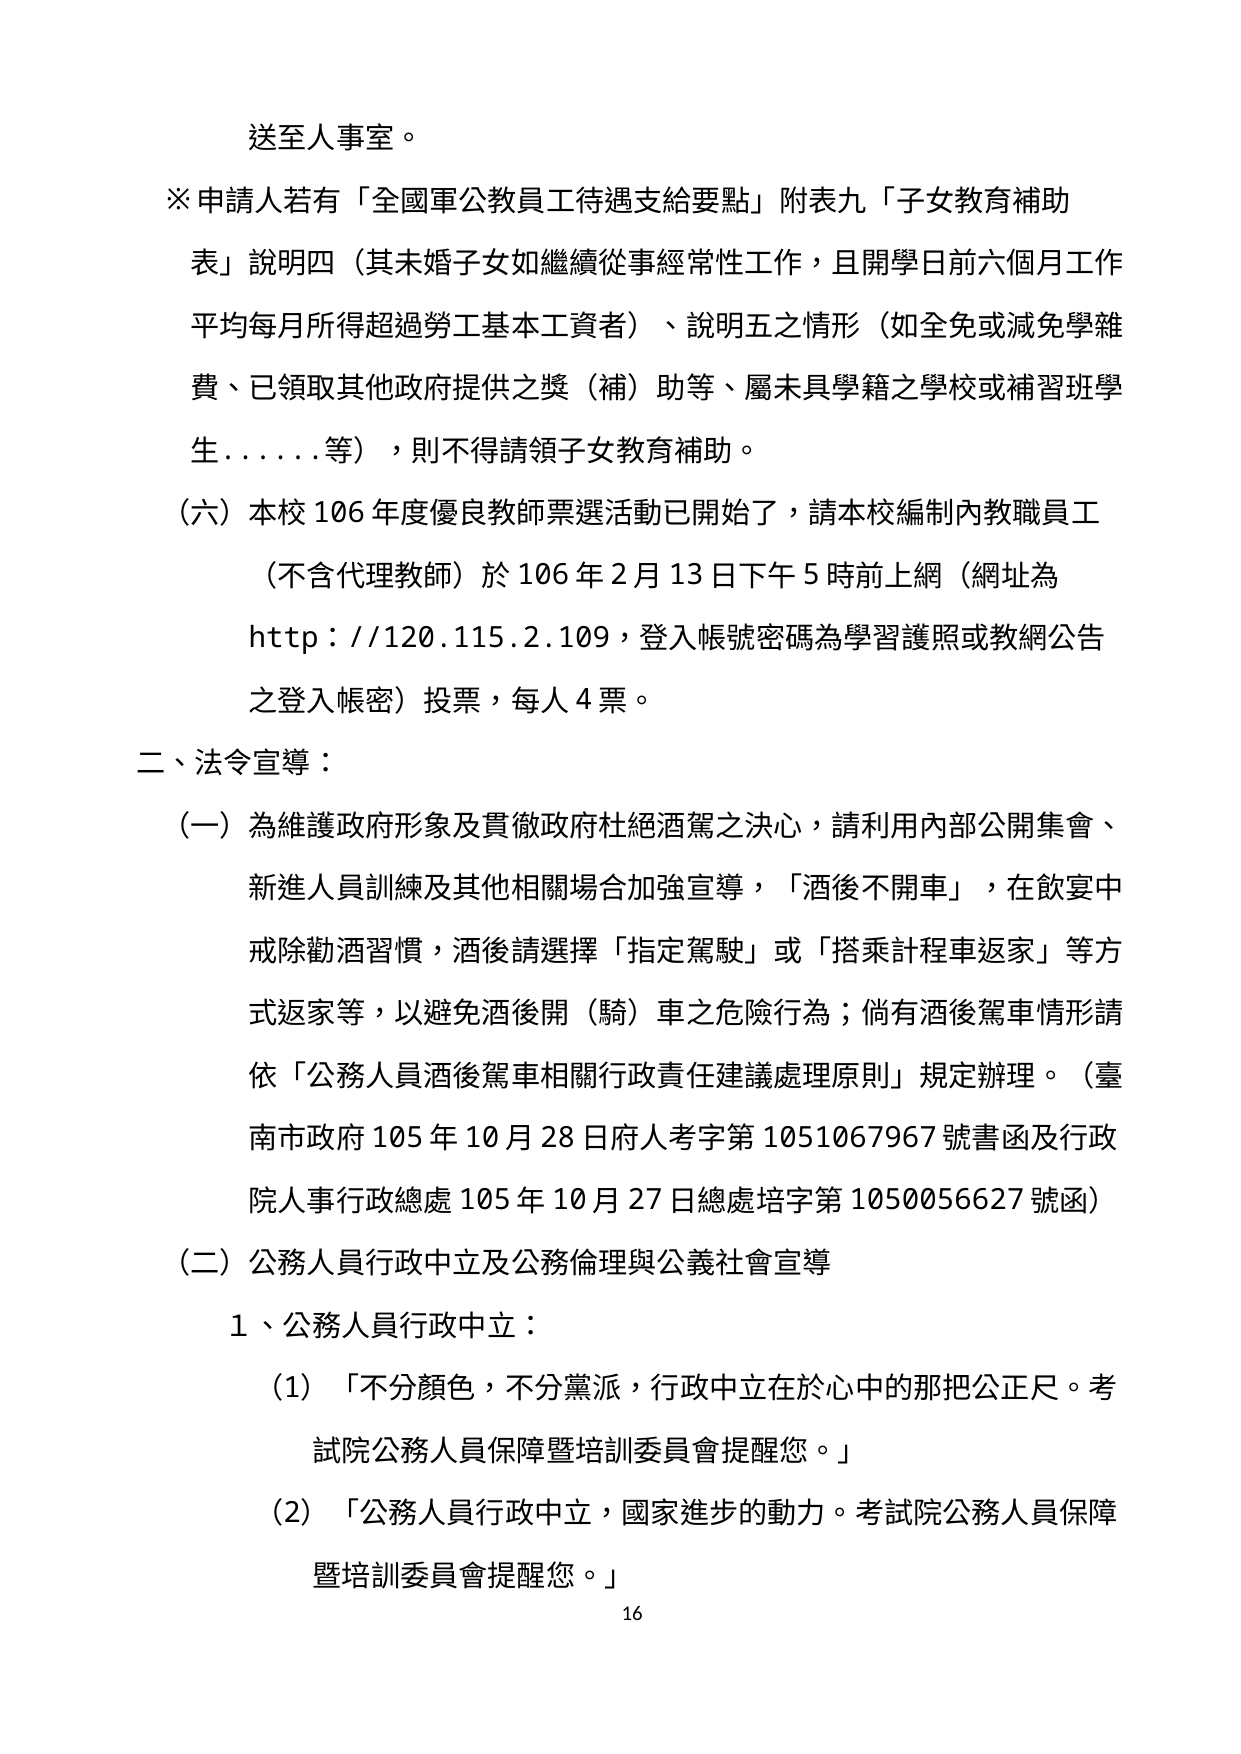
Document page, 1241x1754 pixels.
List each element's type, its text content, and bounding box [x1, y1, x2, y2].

text 二、法令宣導： [136, 719, 1128, 782]
text １、公務人員行政中立： [224, 1282, 1128, 1344]
text （1）「不分顏色，不分黨派，行政中立在於心中的那把公正尺。考試院公務人員保障暨培訓委員會提醒您。」 [254, 1344, 1128, 1469]
text （二）公務人員行政中立及公務倫理與公義社會宣導 [161, 1219, 1128, 1282]
text （2）「公務人員行政中立，國家進步的動力。考試院公務人員保障暨培訓委員會提醒您。」 [254, 1469, 1128, 1594]
text （六）本校106年度優良教師票選活動已開始了，請本校編制內教職員工（不含代理教師）於106年2月13日下午5時前上網（網址為http：//120.115.2.109，登入帳號密碼為學習護照或教網公告之登入帳密）投票，每人4票。 [161, 469, 1128, 719]
text ※申請人若有「全國軍公教員工待遇支給要點」附表九「子女教育補助表」說明四（其未婚子女如繼續從事經常性工作，且開學日前六個月工作平均每月所得超過勞工基本工資者）、說明五之情形（如全免或減免學雜費、已領取其他政府提供之獎（補）助等、屬未具學籍之學校或補習班學生......等），則不得請領子女教育補助。 [161, 157, 1128, 469]
text 送至人事室。 [161, 94, 1128, 157]
text （一）為維護政府形象及貫徹政府杜絕酒駕之決心，請利用內部公開集會、新進人員訓練及其他相關場合加強宣導，「酒後不開車」，在飲宴中戒除勸酒習慣，酒後請選擇「指定駕駛」或「搭乘計程車返家」等方式返家等，以避免酒後開（騎）車之危險行為；倘有酒後駕車情形請依「公務人員酒後駕車相關行政責任建議處理原則」規定辦理。（臺南市政府105年10月28日府人考字第1051067967號書函及行政院人事行政總處105年10月27日總處培字第1050056627號函） [161, 782, 1128, 1219]
